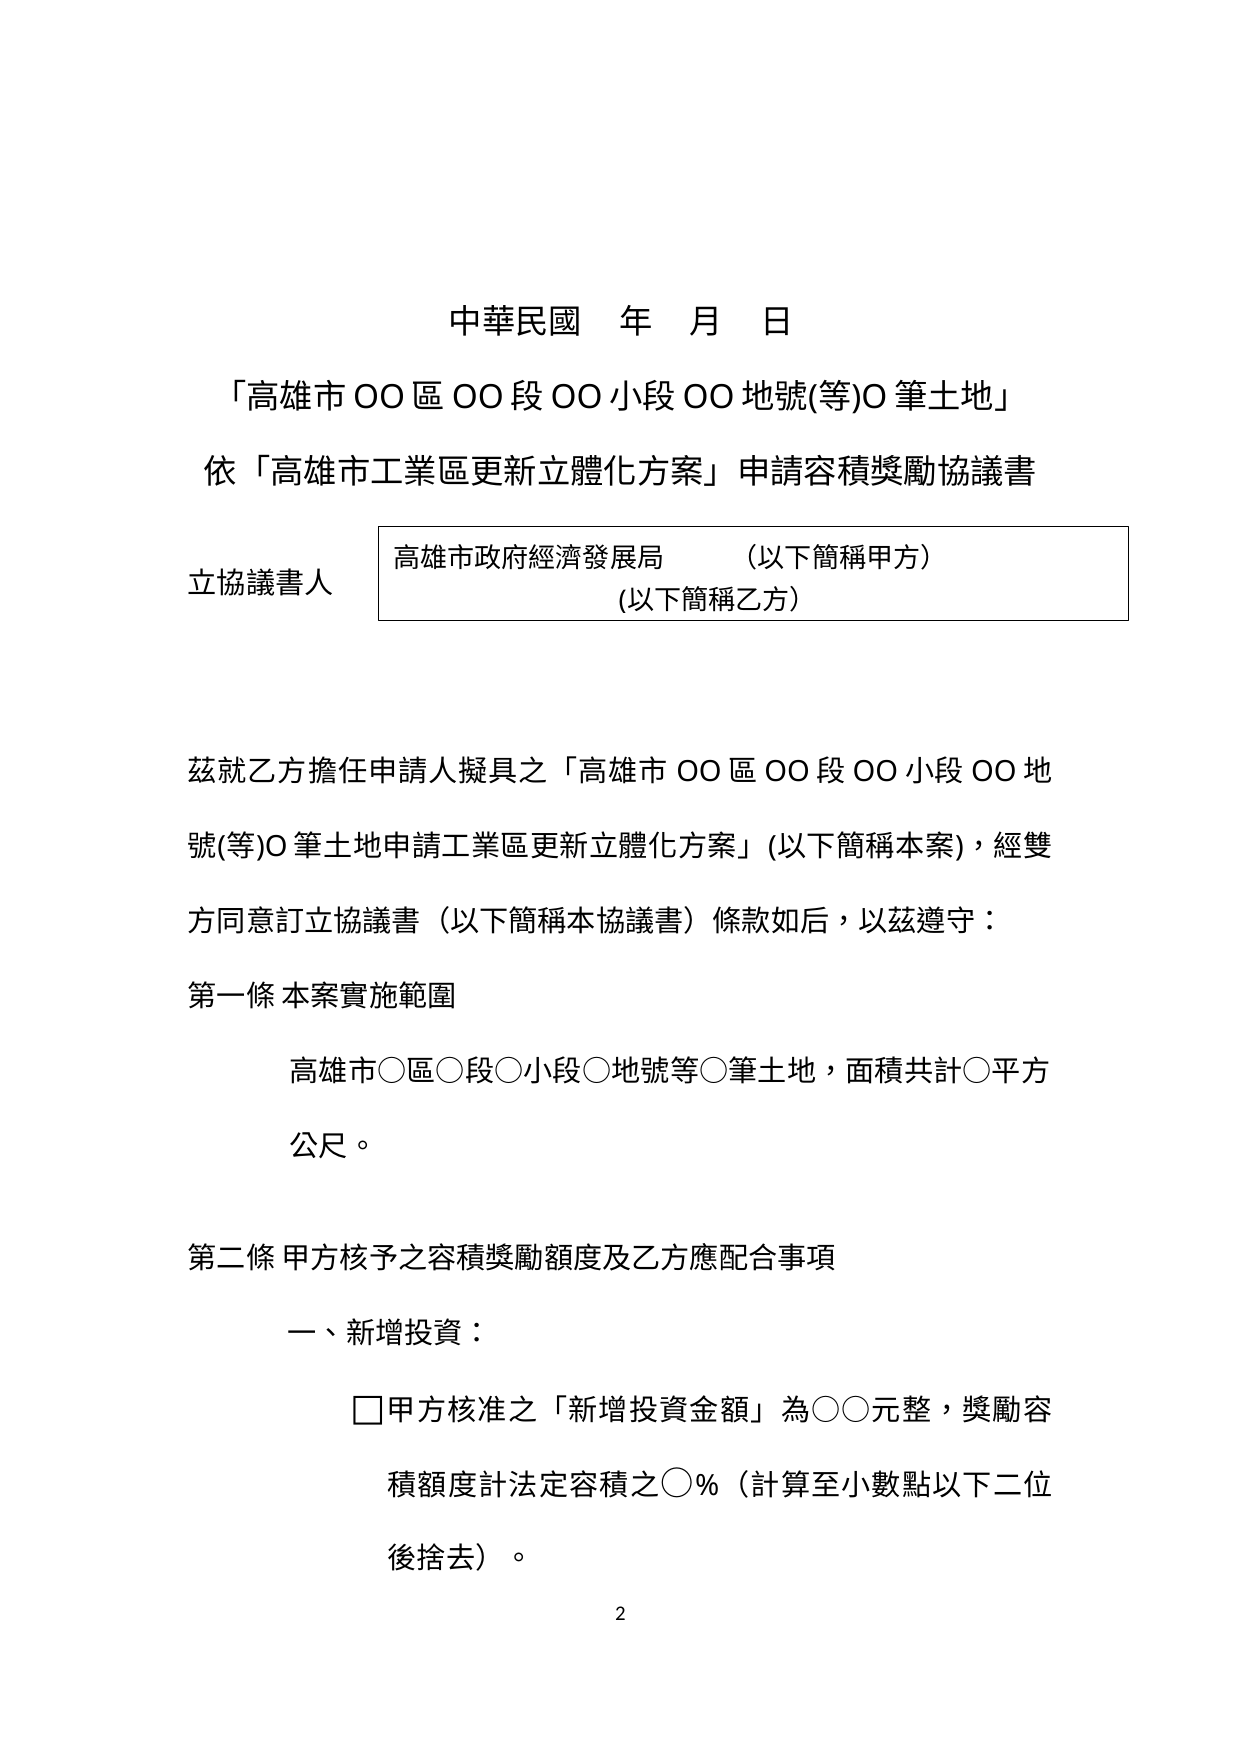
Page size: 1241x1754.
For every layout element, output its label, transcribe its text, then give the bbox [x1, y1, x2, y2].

text 第一條 本案實施範圍 [187, 950, 1053, 1025]
text 高雄市政府經濟發展局 （以下簡稱甲方） [393, 534, 1113, 576]
text 依「高雄市工業區更新立體化方案」申請容積獎勵協議書 [187, 425, 1053, 500]
text (以下簡稱乙方） [393, 576, 1113, 613]
text 立協議書人 [187, 537, 378, 612]
text 一、新增投資： [287, 1287, 1053, 1362]
text 高雄市○區○段○小段○地號等○筆土地，面積共計○平方公尺。 [289, 1025, 1053, 1175]
text 中華民國 年 月 日 [225, 275, 1018, 350]
text [379, 537, 393, 612]
text □甲方核准之「新增投資金額」為○○元整，獎勵容積額度計法定容積之○%（計算至小數點以下二位後捨去）。 [350, 1362, 1053, 1587]
text 茲就乙方擔任申請人擬具之「高雄市OO區OO段OO小段OO地號(等)O筆土地申請工業區更新立體化方案」(以下簡稱本案)，經雙方同意訂立協議書（以下簡稱本協議書）條款如后，以茲遵守： [187, 725, 1053, 950]
text 第二條 甲方核予之容積獎勵額度及乙方應配合事項 [187, 1212, 1053, 1287]
text 「高雄市OO區OO段OO小段OO地號(等)O筆土地」 [187, 350, 1053, 425]
